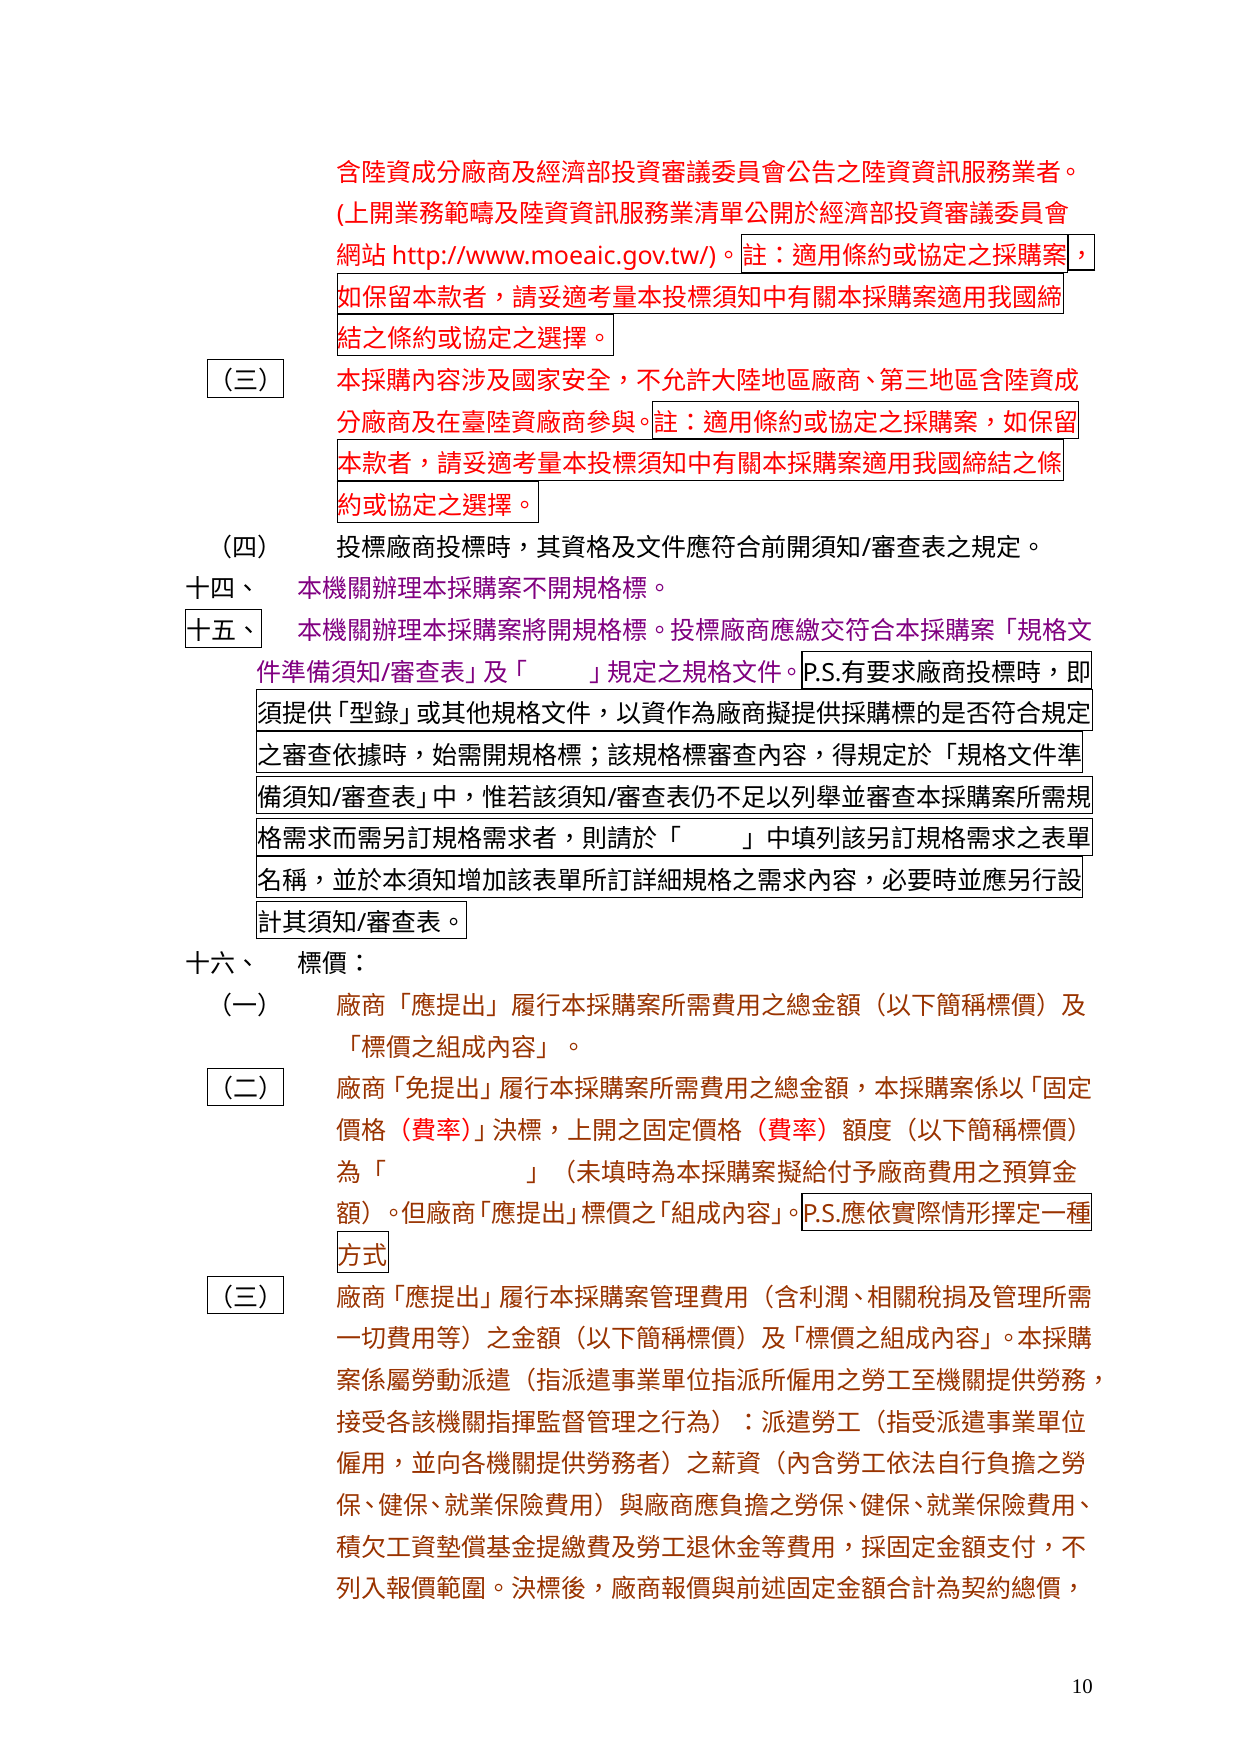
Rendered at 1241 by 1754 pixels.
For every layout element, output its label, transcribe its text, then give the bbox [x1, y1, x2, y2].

subtitle 本採購內容涉及國家安全，不允許大陸地區廠商、第三地區含陸資成分廠商及在臺陸資廠商參與。註：適用條約或協定之採購案，如保留本款者，請妥適考量本投標須知中有關本採購案適用我國締結之條約或協定之選擇。 [207, 356, 1079, 523]
subtitle 本採購屬經濟部投資審議委員會公告「具敏感性或國安(含資安)疑慮之業務範疇」之資訊服務採購，廠商不得為大陸地區廠商、第三地區含陸資成分廠商及經濟部投資審議委員會公告之陸資資訊服務業者。(上開業務範疇及陸資資訊服務業清單公開於經濟部投資審議委員會網站http://www.moeaic.gov.tw/)。註：適用條約或協定之採購案，如保留本款者，請妥適考量本投標須知中有關本採購案適用我國締結之條約或協定之選擇。 [207, 148, 1079, 356]
subtitle 本機關辦理本採購案不開規格標。 [185, 564, 1079, 606]
subtitle 本採購屬經濟部投資審議委員會公告「具敏感性或國安(含資安)疑慮之業務範疇」之資訊服務採購，廠商不得為大陸地區廠商、第三地區含陸資成分廠商及經濟部投資審議委員會公告之陸資資訊服務業者。(上開業務範疇及陸資資訊服務業清單公開於經濟部投資審議委員會網站http://www.moeaic.gov.tw/)。註：適用條約或協定之採購案，如保留本款者，請妥適考量本投標須知中有關本採購案適用我國締結之條約或協定之選擇。 [742, 235, 1067, 272]
subtitle 標價： [185, 939, 1092, 981]
subtitle 廠商「免提出」履行本採購案所需費用之總金額，本採購案係以「固定價格（費率）」決標，上開之固定價格（費率）額度（以下簡稱標價）為「 」（未填時為本採購案擬給付予廠商費用之預算金額）。但廠商「應提出」標價之「組成內容」。P.S.應依實際情形擇定一種方式 [207, 1064, 1092, 1273]
subtitle 本採購屬經濟部投資審議委員會公告「具敏感性或國安(含資安)疑慮之業務範疇」之資訊服務採購，廠商不得為大陸地區廠商、第三地區含陸資成分廠商及經濟部投資審議委員會公告之陸資資訊服務業者。(上開業務範疇及陸資資訊服務業清單公開於經濟部投資審議委員會網站http://www.moeaic.gov.tw/)。註：適用條約或協定之採購案，如保留本款者，請妥適考量本投標須知中有關本採購案適用我國締結之條約或協定之選擇。 [338, 274, 1063, 313]
subtitle 投標廠商投標時，其資格及文件應符合前開須知/審查表之規定。 [207, 523, 1079, 564]
subtitle 廠商「應提出」履行本採購案管理費用（含利潤、相關稅捐及管理所需一切費用等）之金額（以下簡稱標價）及「標價之組成內容」。本採購案係屬勞動派遣（指派遣事業單位指派所僱用之勞工至機關提供勞務，接受各該機關指揮監督管理之行為）：派遣勞工（指受派遣事業單位僱用，並向各機關提供勞務者）之薪資（內含勞工依法自行負擔之勞保、健保、就業保險費用）與廠商應負擔之勞保、健保、就業保險費用、積欠工資墊償基金提繳費及勞工退休金等費用，採固定金額支付，不列入報價範圍。決標後，廠商報價與前述固定金額合計為契約總價，詳如本採購案估價單，派遣勞工之加班費及差旅費，不含於契約價金，如發生此等費用，其計算方式依勞動法令規定另行支付。P.S.本款之法令依據及估價單撰寫方式，詳如行政院公共工程委員會投標須知範本附件範例。 [207, 1273, 1092, 1606]
subtitle 廠商「應提出」履行本採購案所需費用之總金額（以下簡稱標價）及「標價之組成內容」。 [207, 981, 1092, 1064]
subtitle 本採購屬經濟部投資審議委員會公告「具敏感性或國安(含資安)疑慮之業務範疇」之資訊服務採購，廠商不得為大陸地區廠商、第三地區含陸資成分廠商及經濟部投資審議委員會公告之陸資資訊服務業者。(上開業務範疇及陸資資訊服務業清單公開於經濟部投資審議委員會網站http://www.moeaic.gov.tw/)。註：適用條約或協定之採購案，如保留本款者，請妥適考量本投標須知中有關本採購案適用我國締結之條約或協定之選擇。 [614, 271, 1079, 356]
subtitle 本機關辦理本採購案將開規格標。投標廠商應繳交符合本採購案「規格文件準備須知/審查表」及「 」規定之規格文件。P.S.有要求廠商投標時，即須提供「型錄」或其他規格文件，以資作為廠商擬提供採購標的是否符合規定之審查依據時，始需開規格標；該規格標審查內容，得規定於「規格文件準備須知/審查表」中，惟若該須知/審查表仍不足以列舉並審查本採購案所需規格需求而需另訂規格需求者，則請於「 」中填列該另訂規格需求之表單名稱，並於本須知增加該表單所訂詳細規格之需求內容，必要時並應另行設計其須知/審查表。 [185, 606, 1092, 939]
subtitle 本採購屬經濟部投資審議委員會公告「具敏感性或國安(含資安)疑慮之業務範疇」之資訊服務採購，廠商不得為大陸地區廠商、第三地區含陸資成分廠商及經濟部投資審議委員會公告之陸資資訊服務業者。(上開業務範疇及陸資資訊服務業清單公開於經濟部投資審議委員會網站http://www.moeaic.gov.tw/)。註：適用條約或協定之採購案，如保留本款者，請妥適考量本投標須知中有關本採購案適用我國締結之條約或協定之選擇。 [338, 315, 613, 355]
